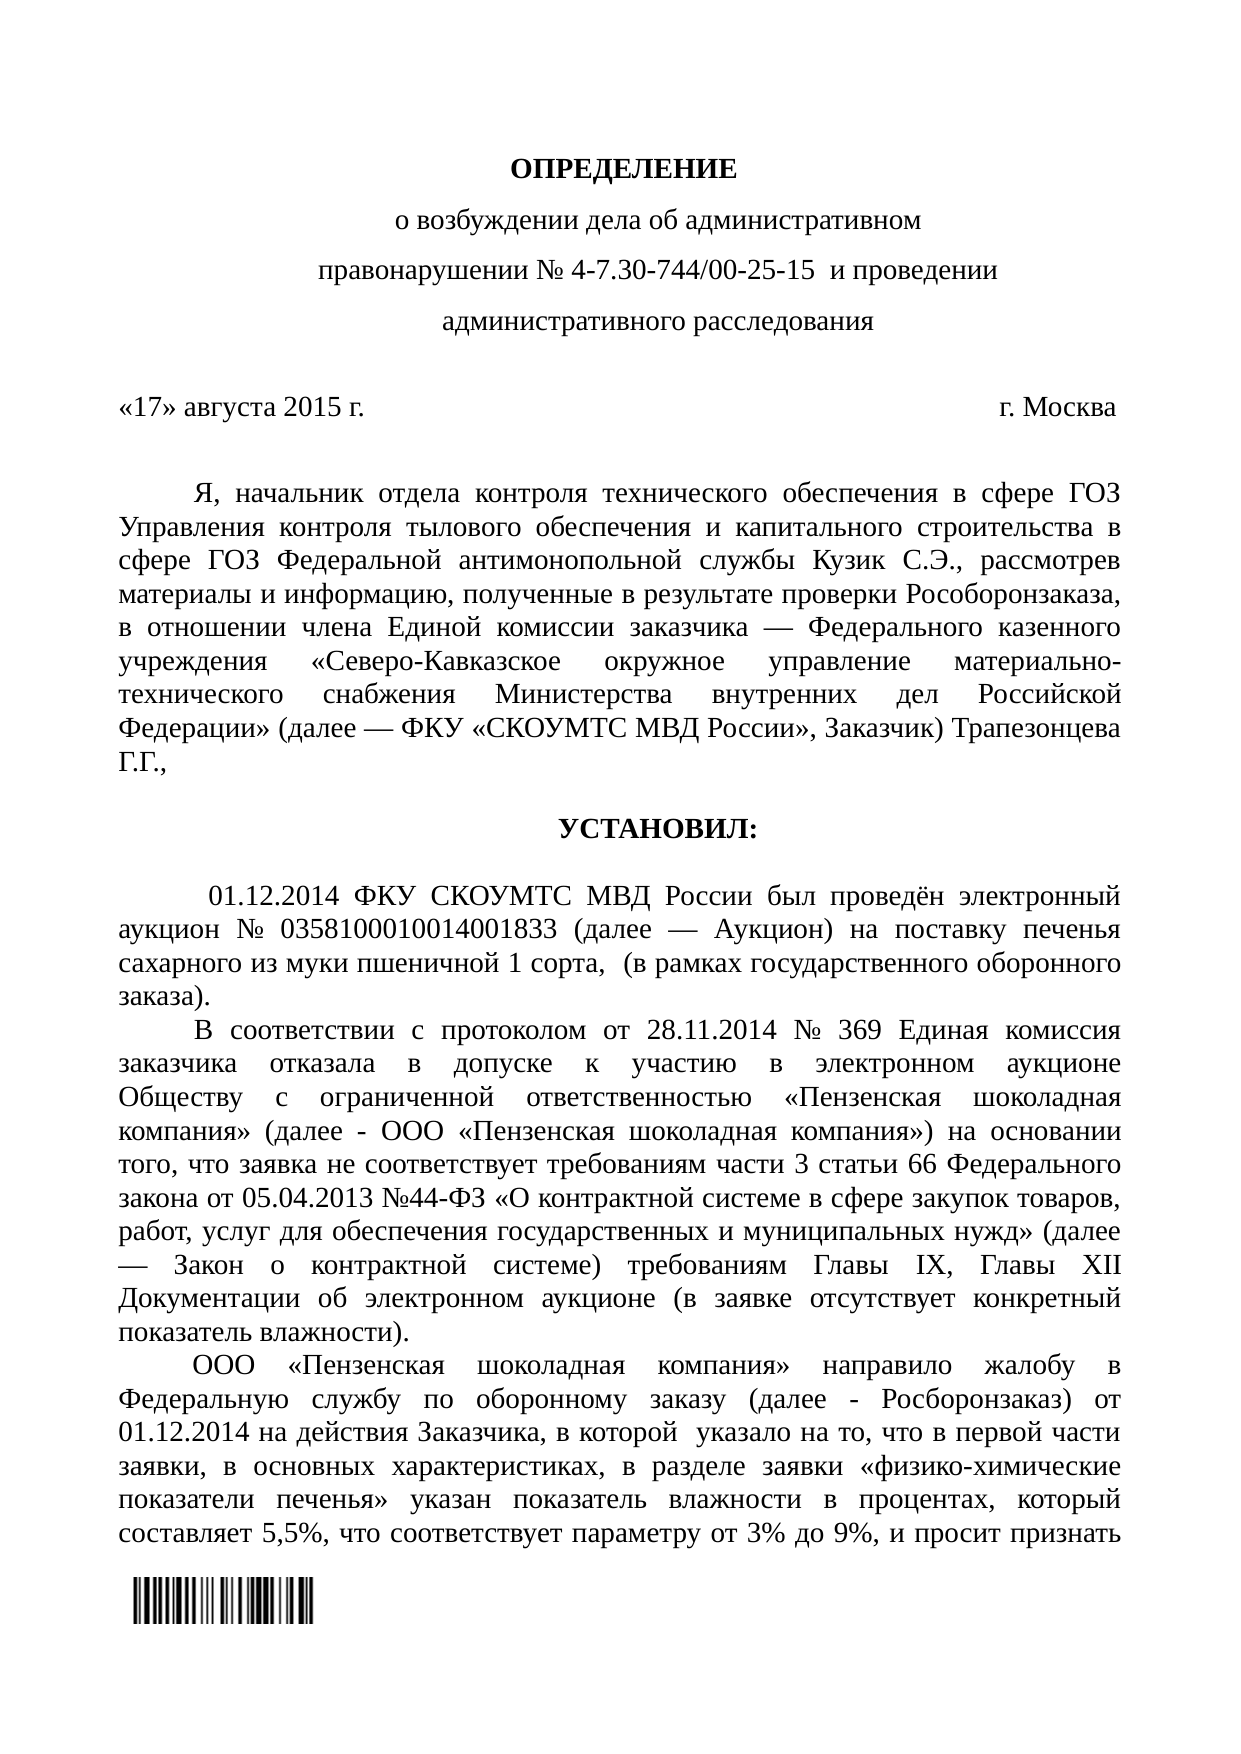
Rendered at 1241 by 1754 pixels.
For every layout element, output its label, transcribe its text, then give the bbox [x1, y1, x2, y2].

text о возбуждении дела об административном [118, 202, 1122, 236]
text ООО «Пензенская шоколадная компания» направило жалобу в Федеральную службу по оборонному заказу (далее - Росборонзаказ) от 01.12.2014 на действия Заказчика, в которой указало на то, что в первой части заявки, в основных характеристиках, в разделе заявки «физико-химические показатели печенья» указан показатель влажности в процентах, который составляет 5,5%, что соответствует параметру от 3% до 9%, и просит признать [118, 1347, 1122, 1549]
text административного расследования [118, 303, 1122, 336]
text 01.12.2014 ФКУ СКОУМТС МВД России был проведён электронный аукцион № 0358100010014001833 (далее — Аукцион) на поставку печенья сахарного из муки пшеничной 1 сорта, (в рамках государственного оборонного заказа). [118, 878, 1122, 1012]
text правонарушении № 4-7.30-744/00-25-15 и проведении [118, 252, 1122, 286]
text ОПРЕДЕЛЕНИЕ [118, 152, 1122, 185]
text «17» августа 2015 г. г. Москва [118, 389, 1122, 422]
text В соответствии с протоколом от 28.11.2014 № 369 Единая комиссия заказчика отказала в допуске к участию в электронном аукционе Обществу с ограниченной ответственностью «Пензенская шоколадная компания» (далее - ООО «Пензенская шоколадная компания») на основании того, что заявка не соответствует требованиям части 3 статьи 66 Федерального закона от 05.04.2013 №44-ФЗ «О контрактной системе в сфере закупок товаров, работ, услуг для обеспечения государственных и муниципальных нужд» (далее — Закон о контрактной системе) требованиям Главы IX, Главы XII Документации об электронном аукционе (в заявке отсутствует конкретный показатель влажности). [118, 1012, 1122, 1347]
text УСТАНОВИЛ: [118, 811, 1122, 844]
picture [118, 1577, 331, 1624]
text Я, начальник отдела контроля технического обеспечения в сфере ГОЗ Управления контроля тылового обеспечения и капитального строительства в сфере ГОЗ Федеральной антимонопольной службы Кузик С.Э., рассмотрев материалы и информацию, полученные в результате проверки Рособоронзаказа, в отношении члена Единой комиссии заказчика — Федерального казенного учреждения «Северо-Кавказское окружное управление материально-технического снабжения Министерства внутренних дел Российской Федерации» (далее — ФКУ «СКОУМТС МВД России», Заказчик) Трапезонцева Г.Г., [118, 475, 1122, 777]
